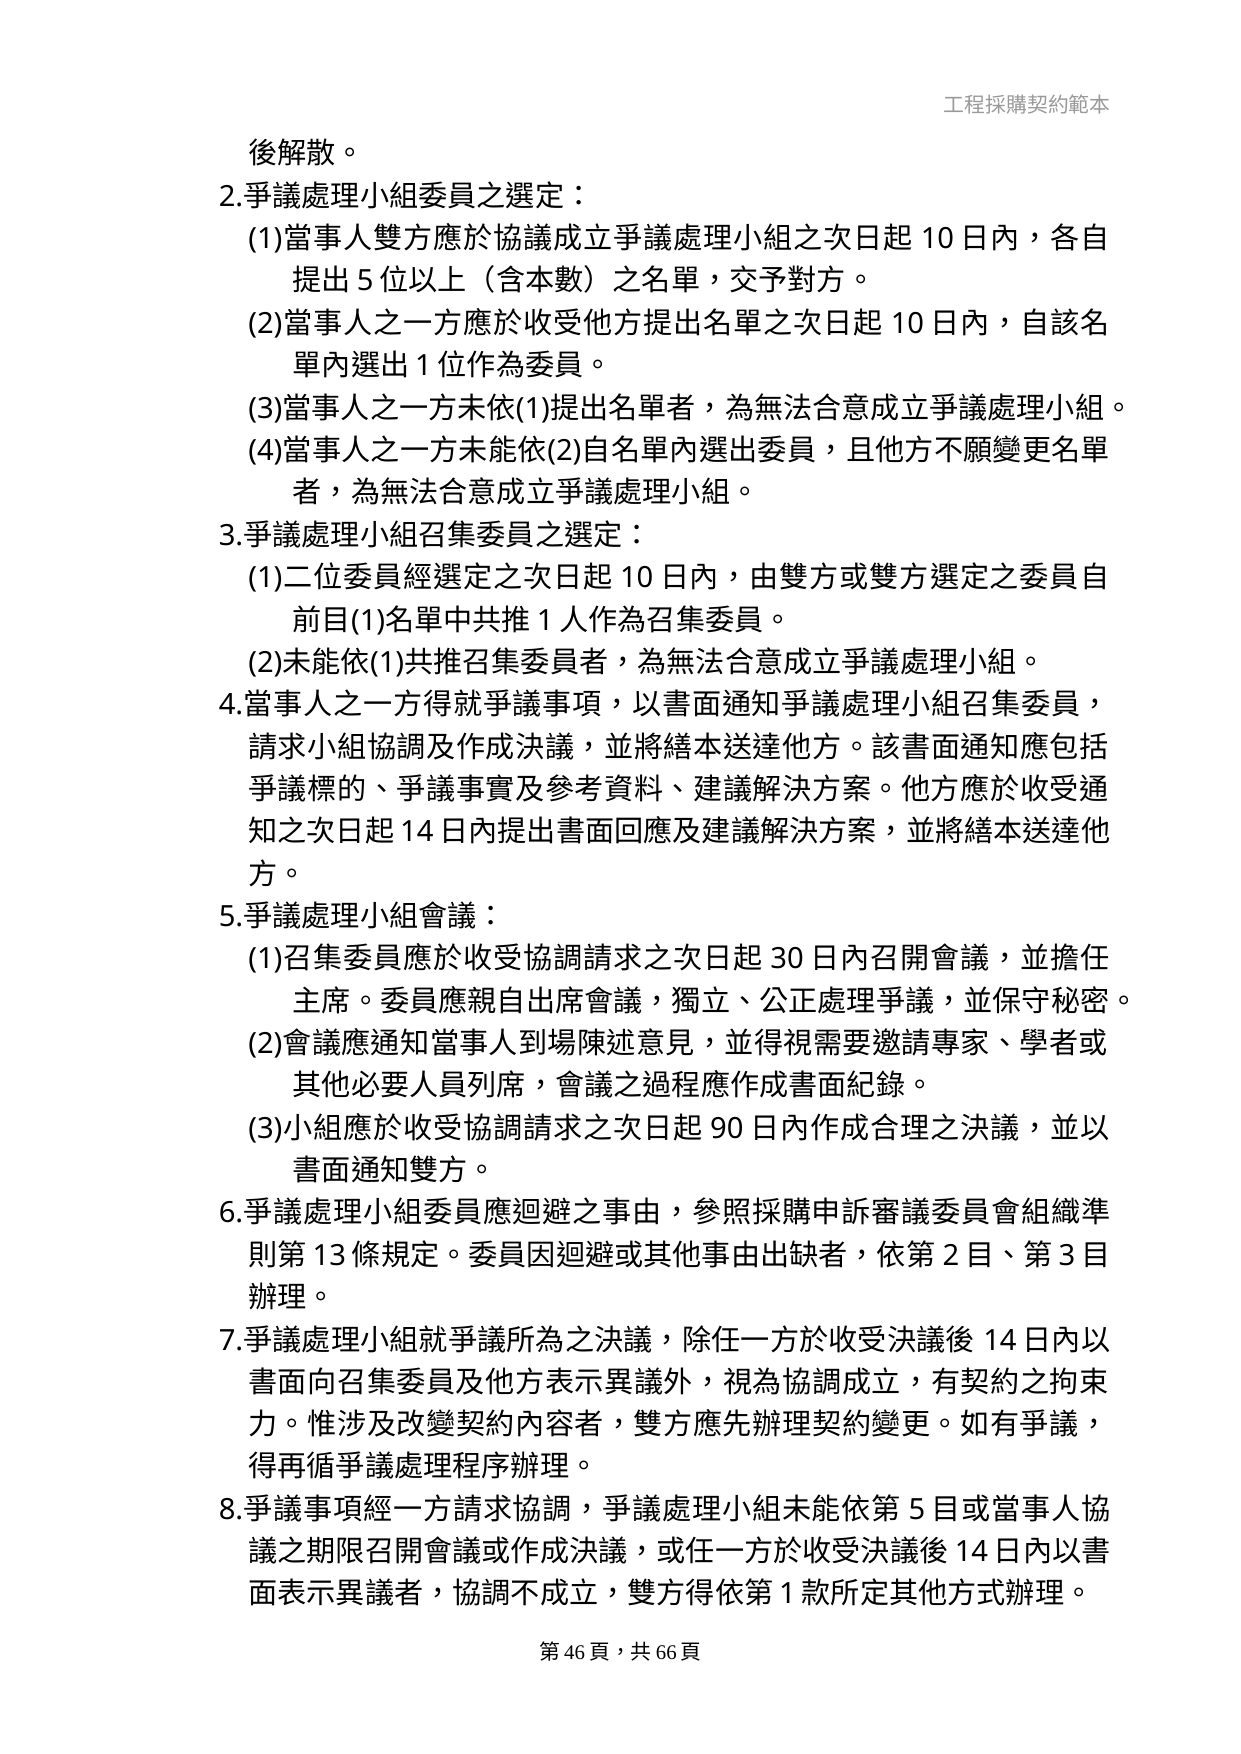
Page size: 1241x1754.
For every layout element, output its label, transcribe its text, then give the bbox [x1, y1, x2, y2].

text 後解散。 [218, 130, 1110, 172]
text 4.當事人之一方得就爭議事項，以書面通知爭議處理小組召集委員，請求小組協調及作成決議，並將繕本送達他方。該書面通知應包括爭議標的、爭議事實及參考資料、建議解決方案。他方應於收受通知之次日起14日內提出書面回應及建議解決方案，並將繕本送達他方。 [218, 681, 1110, 892]
text (1)二位委員經選定之次日起10日內，由雙方或雙方選定之委員自前目(1)名單中共推1人作為召集委員。 [248, 554, 1110, 638]
text 6.爭議處理小組委員應迴避之事由，參照採購申訴審議委員會組織準則第13條規定。委員因迴避或其他事由出缺者，依第2目、第3目辦理。 [218, 1189, 1110, 1316]
text (2)會議應通知當事人到場陳述意見，並得視需要邀請專家、學者或其他必要人員列席，會議之過程應作成書面紀錄。 [248, 1019, 1110, 1104]
text (1)當事人雙方應於協議成立爭議處理小組之次日起10日內，各自提出5位以上（含本數）之名單，交予對方。 [248, 214, 1110, 299]
text (2)未能依(1)共推召集委員者，為無法合意成立爭議處理小組。 [248, 638, 1110, 681]
text (1)召集委員應於收受協調請求之次日起30日內召開會議，並擔任主席。委員應親自出席會議，獨立、公正處理爭議，並保守秘密。 [248, 935, 1110, 1019]
text 7.爭議處理小組就爭議所為之決議，除任一方於收受決議後14日內以書面向召集委員及他方表示異議外，視為協調成立，有契約之拘束力。惟涉及改變契約內容者，雙方應先辦理契約變更。如有爭議，得再循爭議處理程序辦理。 [218, 1316, 1110, 1485]
text 8.爭議事項經一方請求協調，爭議處理小組未能依第5目或當事人協議之期限召開會議或作成決議，或任一方於收受決議後14日內以書面表示異議者，協調不成立，雙方得依第1款所定其他方式辦理。 [218, 1485, 1110, 1612]
text 2.爭議處理小組委員之選定： [218, 172, 1110, 214]
text (2)當事人之一方應於收受他方提出名單之次日起10日內，自該名單內選出1位作為委員。 [248, 299, 1110, 384]
text (3)當事人之一方未依(1)提出名單者，為無法合意成立爭議處理小組。 [248, 384, 1110, 427]
text (3)小組應於收受協調請求之次日起90日內作成合理之決議，並以書面通知雙方。 [248, 1104, 1110, 1189]
text 5.爭議處理小組會議： [218, 892, 1110, 935]
text (4)當事人之一方未能依(2)自名單內選出委員，且他方不願變更名單者，為無法合意成立爭議處理小組。 [248, 427, 1110, 511]
text 3.爭議處理小組召集委員之選定： [218, 511, 1110, 554]
